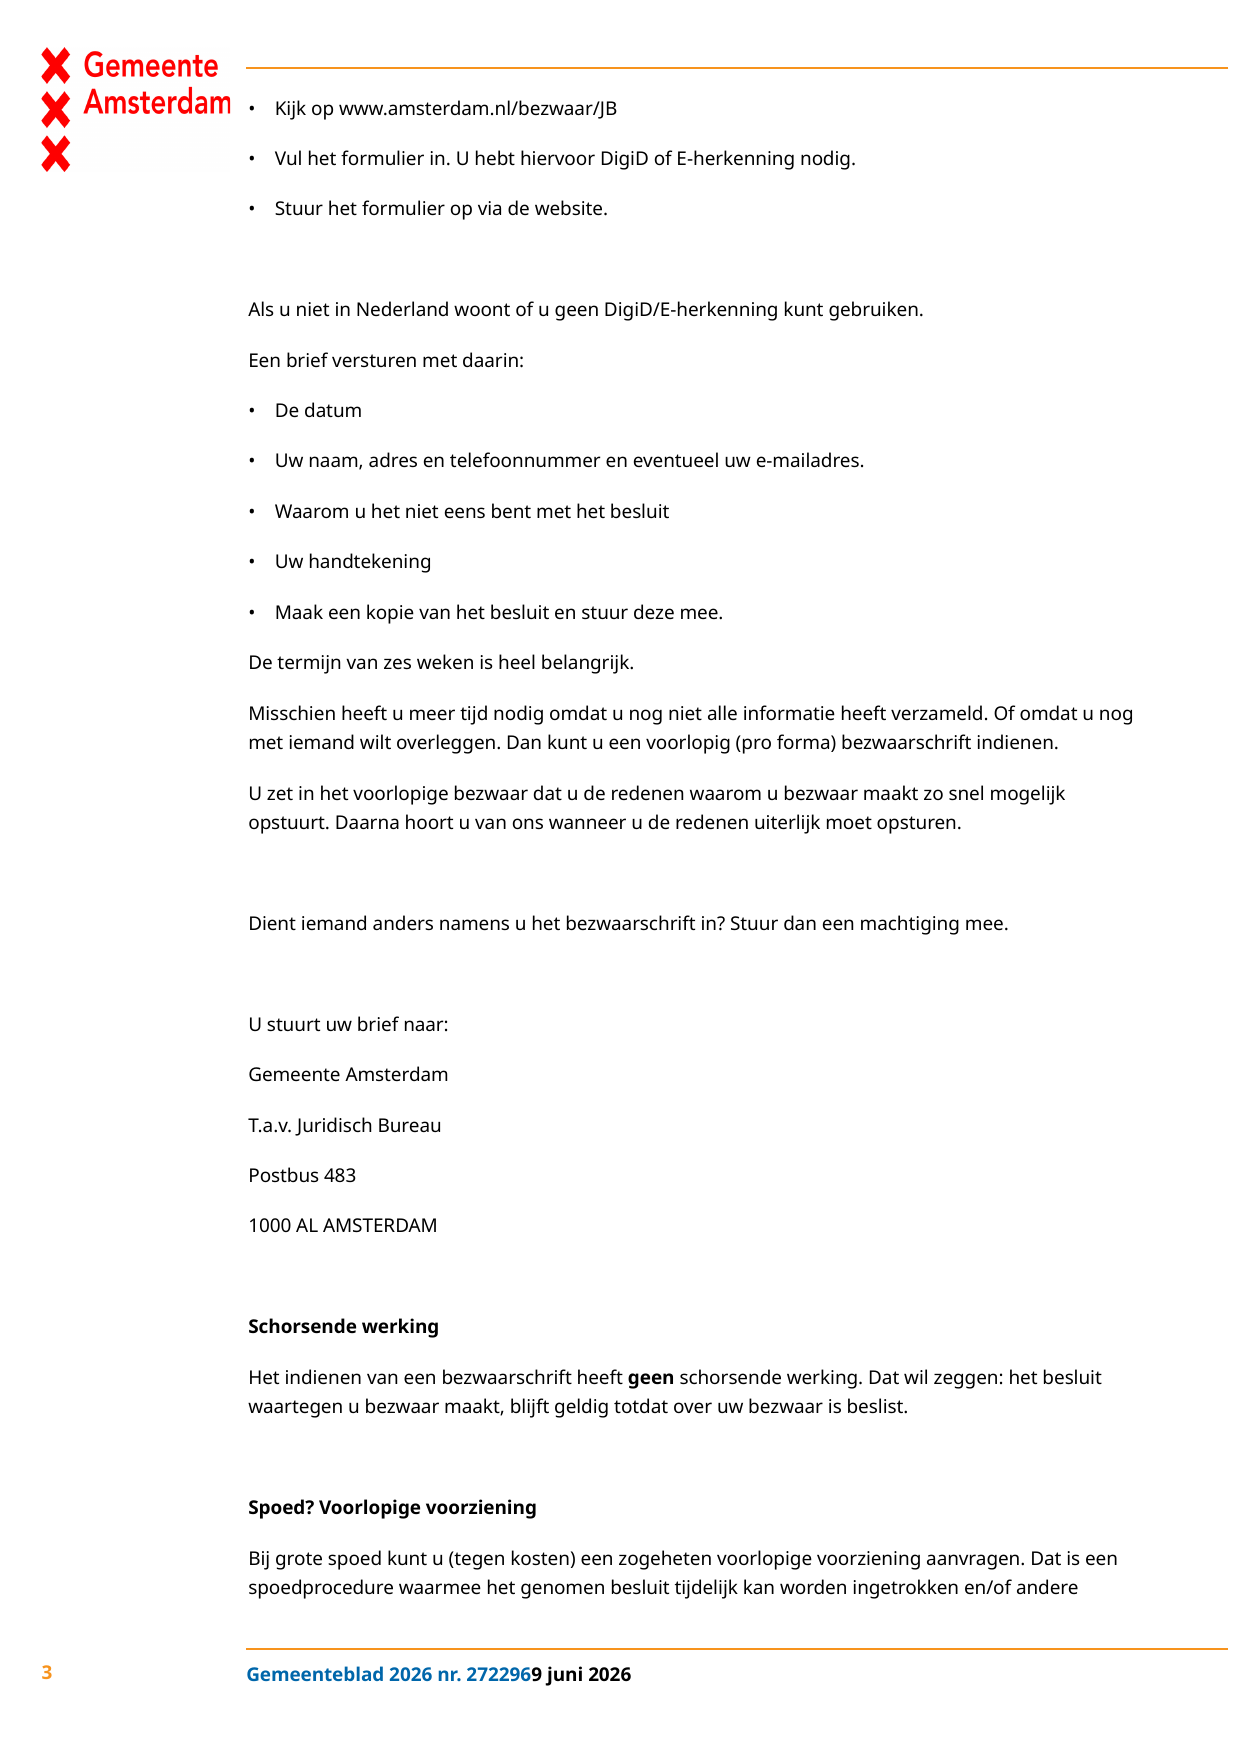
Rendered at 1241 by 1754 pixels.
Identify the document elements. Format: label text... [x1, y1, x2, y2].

text Schorsende werking [248, 1313, 1152, 1339]
text Als u niet in Nederland woont of u geen DigiD/E-herkenning kunt gebruiken. [248, 296, 1152, 322]
picture [41, 47, 231, 172]
text Het indienen van een bezwaarschrift heeft geen schorsende werking. Dat wil zeggen: het besluit waartegen u bezwaar maakt, blijft geldig totdat over uw bezwaar is beslist. [248, 1364, 1152, 1419]
text • Stuur het formulier op via de website. [248, 196, 1152, 221]
text Misschien heeft u meer tijd nodig omdat u nog niet alle informatie heeft verzameld. Of omdat u nog met iemand wilt overleggen. Dan kunt u een voorlopig (pro forma) bezwaarschrift indienen. [248, 700, 1152, 755]
text 1000 AL AMSTERDAM [248, 1213, 1152, 1238]
text Postbus 483 [248, 1162, 1152, 1188]
text • Waarom u het niet eens bent met het besluit [248, 498, 1152, 524]
text • Uw handtekening [248, 548, 1152, 574]
text • De datum [248, 397, 1152, 423]
text Bij grote spoed kunt u (tegen kosten) een zogeheten voorlopige voorziening aanvragen. Dat is een spoedprocedure waarmee het genomen besluit tijdelijk kan worden ingetrokken en/of andere [248, 1545, 1152, 1600]
text U stuurt uw brief naar: [248, 1011, 1152, 1037]
text Dient iemand anders namens u het bezwaarschrift in? Stuur dan een machtiging mee. [248, 910, 1152, 936]
text Een brief versturen met daarin: [248, 347, 1152, 373]
text • Kijk op www.amsterdam.nl/bezwaar/JB [248, 95, 1152, 121]
text U zet in het voorlopige bezwaar dat u de redenen waarom u bezwaar maakt zo snel mogelijk opstuurt. Daarna hoort u van ons wanneer u de redenen uiterlijk moet opsturen. [248, 780, 1152, 835]
text • Vul het formulier in. U hebt hiervoor DigiD of E-herkenning nodig. [248, 145, 1152, 171]
text • Uw naam, adres en telefoonnummer en eventueel uw e-mailadres. [248, 448, 1152, 473]
text De termijn van zes weken is heel belangrijk. [248, 649, 1152, 675]
text • Maak een kopie van het besluit en stuur deze mee. [248, 599, 1152, 625]
text T.a.v. Juridisch Bureau [248, 1112, 1152, 1138]
text Gemeente Amsterdam [248, 1061, 1152, 1087]
text Spoed? Voorlopige voorziening [248, 1494, 1152, 1520]
